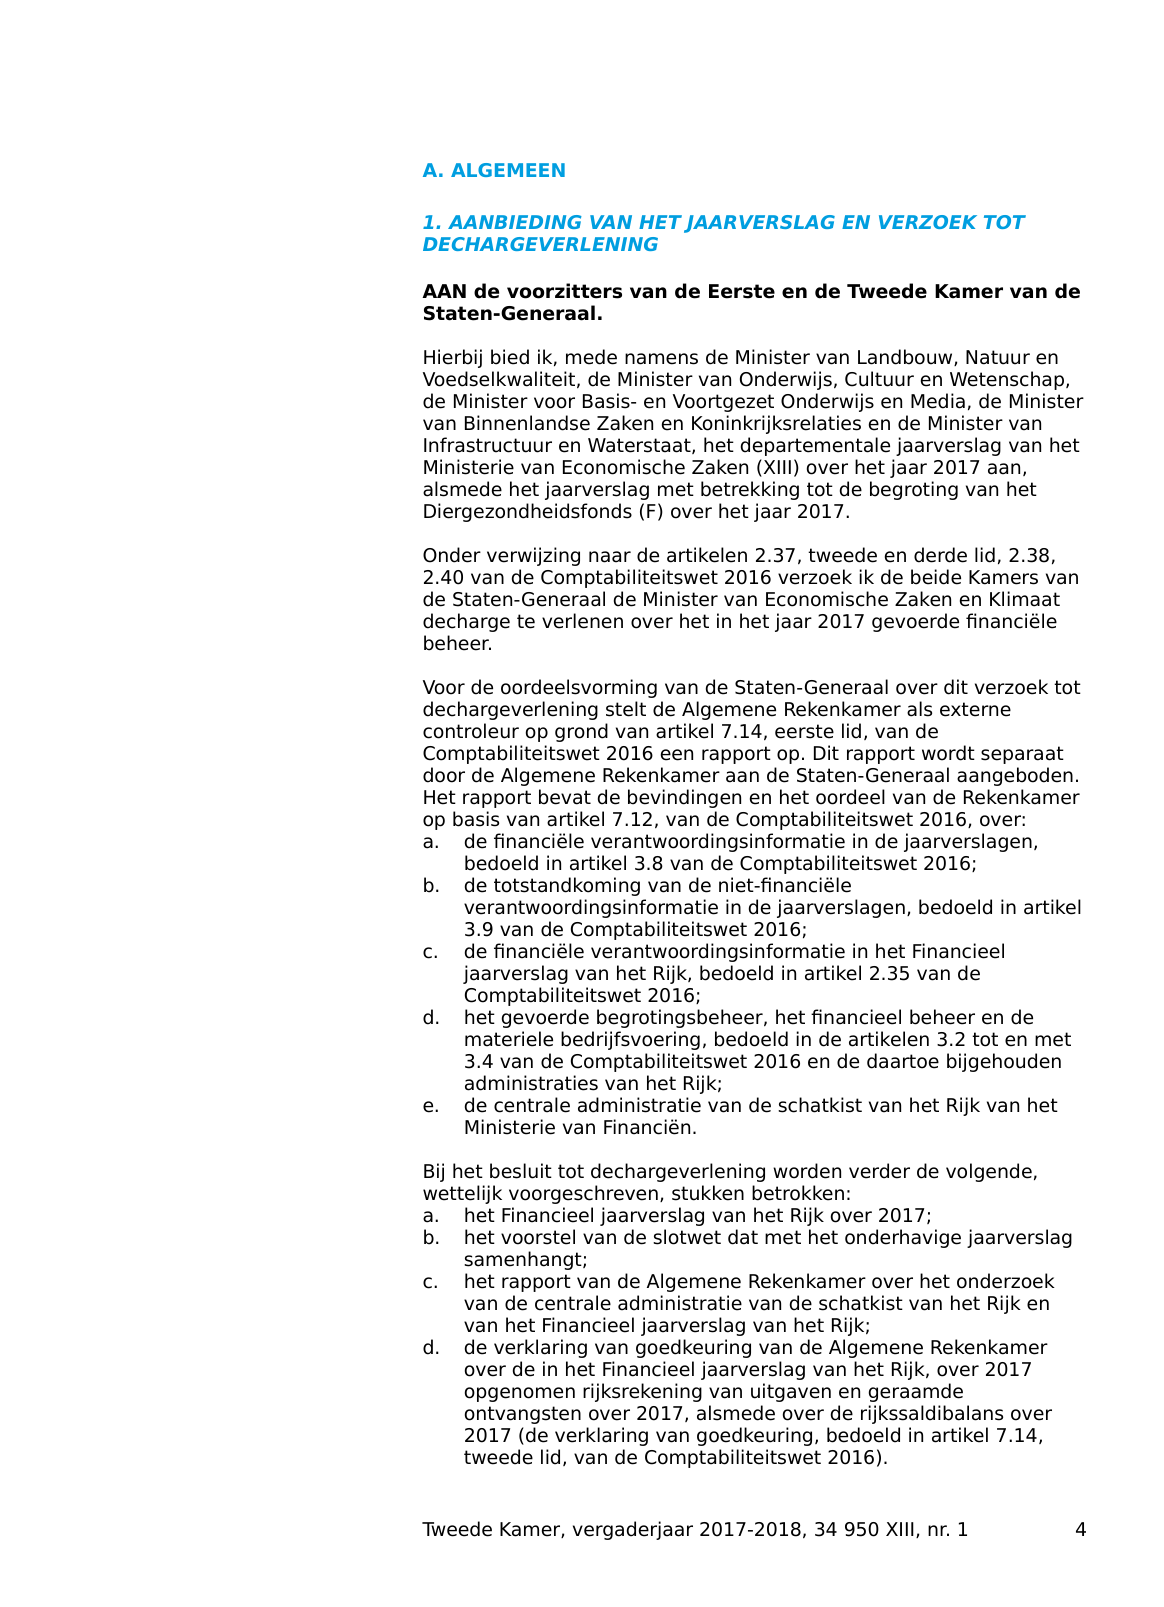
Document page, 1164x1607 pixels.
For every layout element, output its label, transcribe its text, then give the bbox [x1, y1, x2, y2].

text d. de verklaring van goedkeuring van de Algemene Rekenkamer over de in het Financieel jaarverslag van het Rijk, over 2017 opgenomen rijksrekening van uitgaven en geraamde ontvangsten over 2017, alsmede over de rijkssaldibalans over 2017 (de verklaring van goedkeuring, bedoeld in artikel 7.14, tweede lid, van de Comptabiliteitswet 2016). [422, 1337, 1087, 1468]
text a. de financiële verantwoordingsinformatie in de jaarverslagen, bedoeld in artikel 3.8 van de Comptabiliteitswet 2016; [422, 831, 1087, 875]
text c. de financiële verantwoordingsinformatie in het Financieel jaarverslag van het Rijk, bedoeld in artikel 2.35 van de Comptabiliteitswet 2016; [422, 941, 1087, 1007]
text Voor de oordeelsvorming van de Staten-Generaal over dit verzoek tot dechargeverlening stelt de Algemene Rekenkamer als externe controleur op grond van artikel 7.14, eerste lid, van de Comptabiliteitswet 2016 een rapport op. Dit rapport wordt separaat door de Algemene Rekenkamer aan de Staten-Generaal aangeboden. Het rapport bevat de bevindingen en het oordeel van de Rekenkamer op basis van artikel 7.12, van de Comptabiliteitswet 2016, over: [422, 677, 1087, 831]
text a. het Financieel jaarverslag van het Rijk over 2017; [422, 1205, 1087, 1227]
text Onder verwijzing naar de artikelen 2.37, tweede en derde lid, 2.38, 2.40 van de Comptabiliteitswet 2016 verzoek ik de beide Kamers van de Staten-Generaal de Minister van Economische Zaken en Klimaat decharge te verlenen over het in het jaar 2017 gevoerde financiële beheer. [422, 545, 1087, 655]
text Bij het besluit tot dechargeverlening worden verder de volgende, wettelijk voorgeschreven, stukken betrokken: [422, 1161, 1087, 1205]
text e. de centrale administratie van de schatkist van het Rijk van het Ministerie van Financiën. [422, 1095, 1087, 1139]
text b. het voorstel van de slotwet dat met het onderhavige jaarverslag samenhangt; [422, 1227, 1087, 1271]
text c. het rapport van de Algemene Rekenkamer over het onderzoek van de centrale administratie van de schatkist van het Rijk en van het Financieel jaarverslag van het Rijk; [422, 1271, 1087, 1337]
subtitle 1. AANBIEDING VAN HET JAARVERSLAG EN VERZOEK TOT DECHARGEVERLENING [422, 212, 1087, 256]
subtitle A. ALGEMEEN [422, 160, 1087, 182]
text d. het gevoerde begrotingsbeheer, het financieel beheer en de materiele bedrijfsvoering, bedoeld in de artikelen 3.2 tot en met 3.4 van de Comptabiliteitswet 2016 en de daartoe bijgehouden administraties van het Rijk; [422, 1007, 1087, 1095]
text AAN de voorzitters van de Eerste en de Tweede Kamer van de Staten-Generaal. [422, 281, 1087, 325]
text b. de totstandkoming van de niet-financiële verantwoordingsinformatie in de jaarverslagen, bedoeld in artikel 3.9 van de Comptabiliteitswet 2016; [422, 875, 1087, 941]
text Hierbij bied ik, mede namens de Minister van Landbouw, Natuur en Voedselkwaliteit, de Minister van Onderwijs, Cultuur en Wetenschap, de Minister voor Basis- en Voortgezet Onderwijs en Media, de Minister van Binnenlandse Zaken en Koninkrijksrelaties en de Minister van Infrastructuur en Waterstaat, het departementale jaarverslag van het Ministerie van Economische Zaken (XIII) over het jaar 2017 aan, alsmede het jaarverslag met betrekking tot de begroting van het Diergezondheidsfonds (F) over het jaar 2017. [422, 347, 1087, 523]
